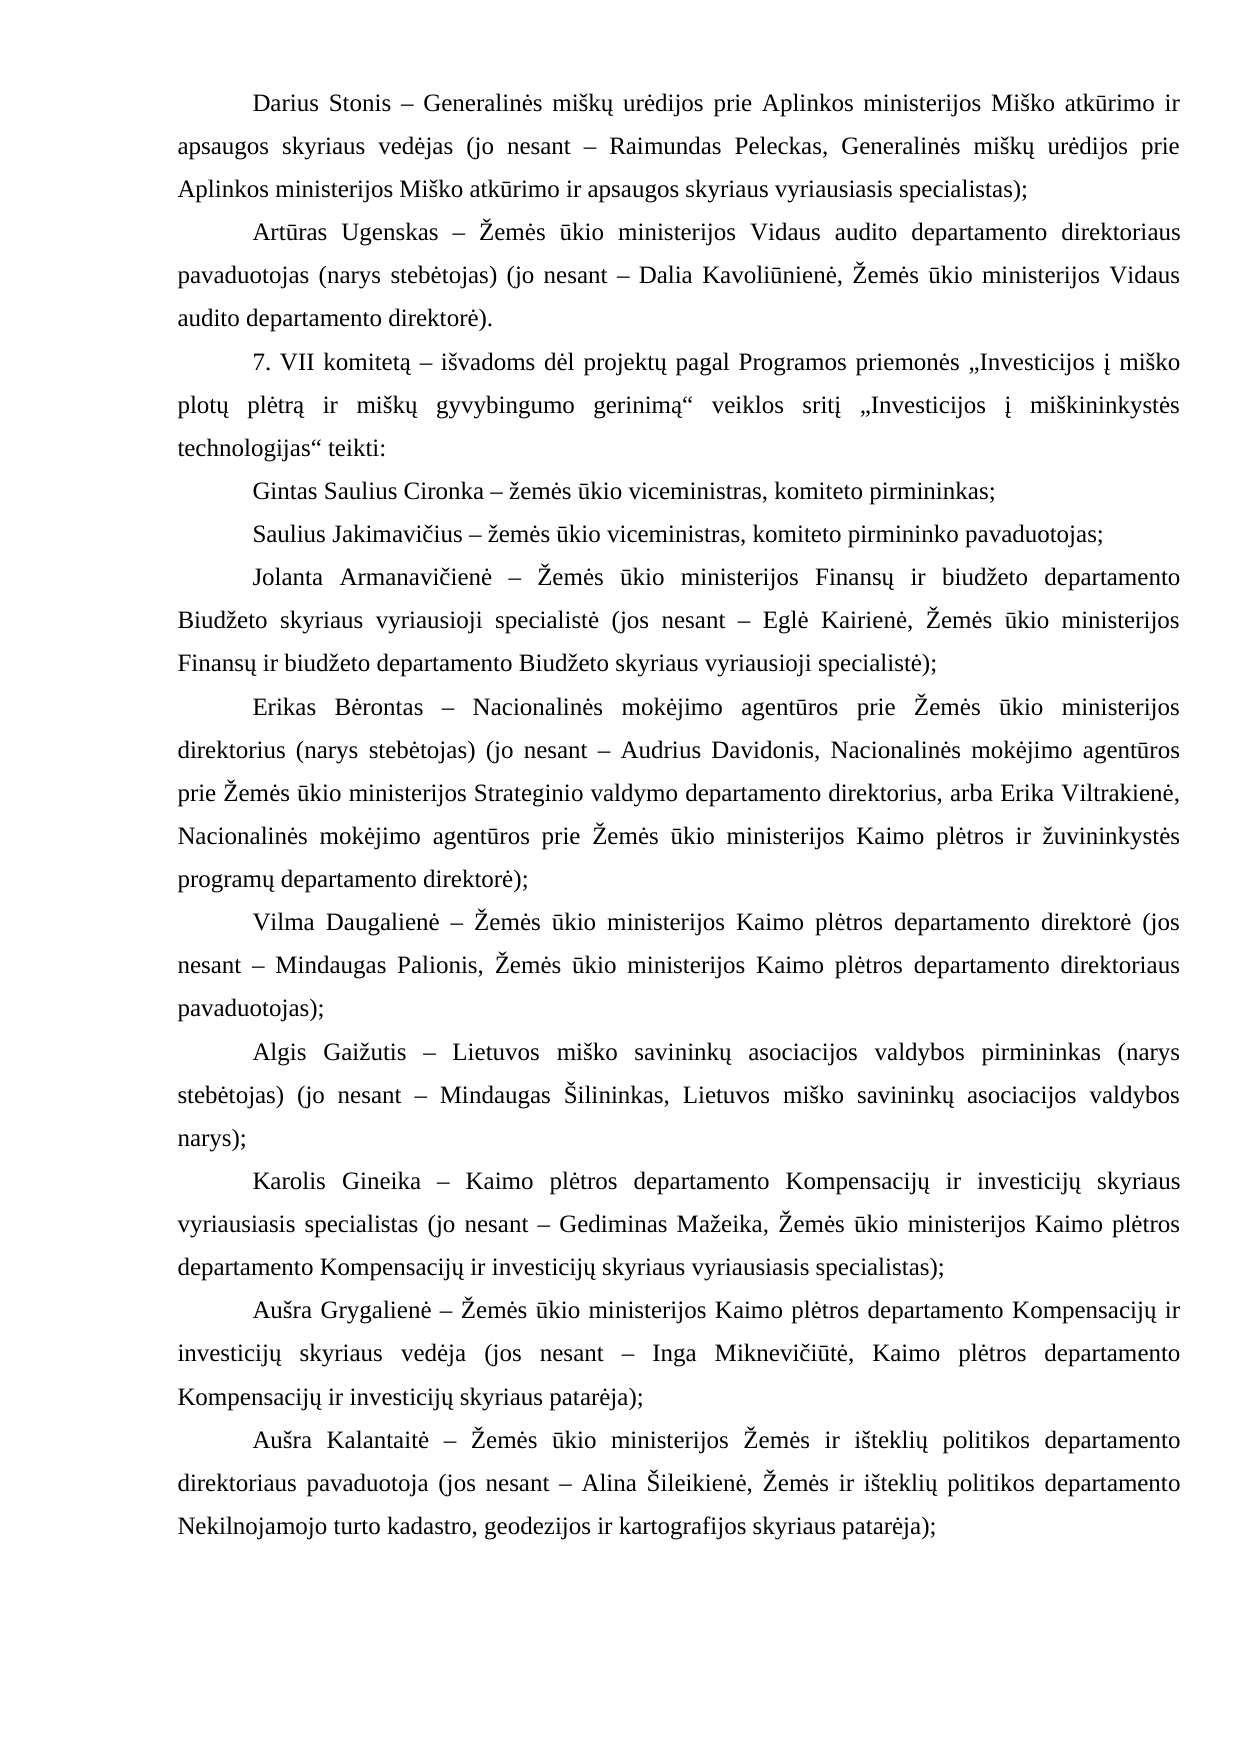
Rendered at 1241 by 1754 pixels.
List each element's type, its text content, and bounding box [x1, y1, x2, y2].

text Darius Stonis – Generalinės miškų urėdijos prie Aplinkos ministerijos Miško atkūrimo ir apsaugos skyriaus vedėjas (jo nesant – Raimundas Peleckas, Generalinės miškų urėdijos prie Aplinkos ministerijos Miško atkūrimo ir apsaugos skyriaus vyriausiasis specialistas); [177, 88, 1181, 203]
text Karolis Gineika – Kaimo plėtros departamento Kompensacijų ir investicijų skyriaus vyriausiasis specialistas (jo nesant – Gediminas Mažeika, Žemės ūkio ministerijos Kaimo plėtros departamento Kompensacijų ir investicijų skyriaus vyriausiasis specialistas); [177, 1166, 1181, 1281]
text Aušra Kalantaitė – Žemės ūkio ministerijos Žemės ir išteklių politikos departamento direktoriaus pavaduotoja (jos nesant – Alina Šileikienė, Žemės ir išteklių politikos departamento Nekilnojamojo turto kadastro, geodezijos ir kartografijos skyriaus patarėja); [177, 1425, 1181, 1540]
text Gintas Saulius Cironka – žemės ūkio viceministras, komiteto pirmininkas; [177, 476, 1181, 505]
text Artūras Ugenskas – Žemės ūkio ministerijos Vidaus audito departamento direktoriaus pavaduotojas (narys stebėtojas) (jo nesant – Dalia Kavoliūnienė, Žemės ūkio ministerijos Vidaus audito departamento direktorė). [177, 217, 1181, 332]
text Aušra Grygalienė – Žemės ūkio ministerijos Kaimo plėtros departamento Kompensacijų ir investicijų skyriaus vedėja (jos nesant – Inga Miknevičiūtė, Kaimo plėtros departamento Kompensacijų ir investicijų skyriaus patarėja); [177, 1295, 1181, 1410]
text Saulius Jakimavičius – žemės ūkio viceministras, komiteto pirmininko pavaduotojas; [177, 519, 1181, 548]
text Erikas Bėrontas – Nacionalinės mokėjimo agentūros prie Žemės ūkio ministerijos direktorius (narys stebėtojas) (jo nesant – Audrius Davidonis, Nacionalinės mokėjimo agentūros prie Žemės ūkio ministerijos Strateginio valdymo departamento direktorius, arba Erika Viltrakienė, Nacionalinės mokėjimo agentūros prie Žemės ūkio ministerijos Kaimo plėtros ir žuvininkystės programų departamento direktorė); [177, 692, 1181, 893]
text Jolanta Armanavičienė – Žemės ūkio ministerijos Finansų ir biudžeto departamento Biudžeto skyriaus vyriausioji specialistė (jos nesant – Eglė Kairienė, Žemės ūkio ministerijos Finansų ir biudžeto departamento Biudžeto skyriaus vyriausioji specialistė); [177, 562, 1181, 677]
text Vilma Daugalienė – Žemės ūkio ministerijos Kaimo plėtros departamento direktorė (jos nesant – Mindaugas Palionis, Žemės ūkio ministerijos Kaimo plėtros departamento direktoriaus pavaduotojas); [177, 907, 1181, 1022]
text Algis Gaižutis – Lietuvos miško savininkų asociacijos valdybos pirmininkas (narys stebėtojas) (jo nesant – Mindaugas Šilininkas, Lietuvos miško savininkų asociacijos valdybos narys); [177, 1037, 1181, 1152]
text 7. VII komitetą – išvadoms dėl projektų pagal Programos priemonės „Investicijos į miško plotų plėtrą ir miškų gyvybingumo gerinimą“ veiklos sritį „Investicijos į miškininkystės technologijas“ teikti: [177, 347, 1181, 462]
